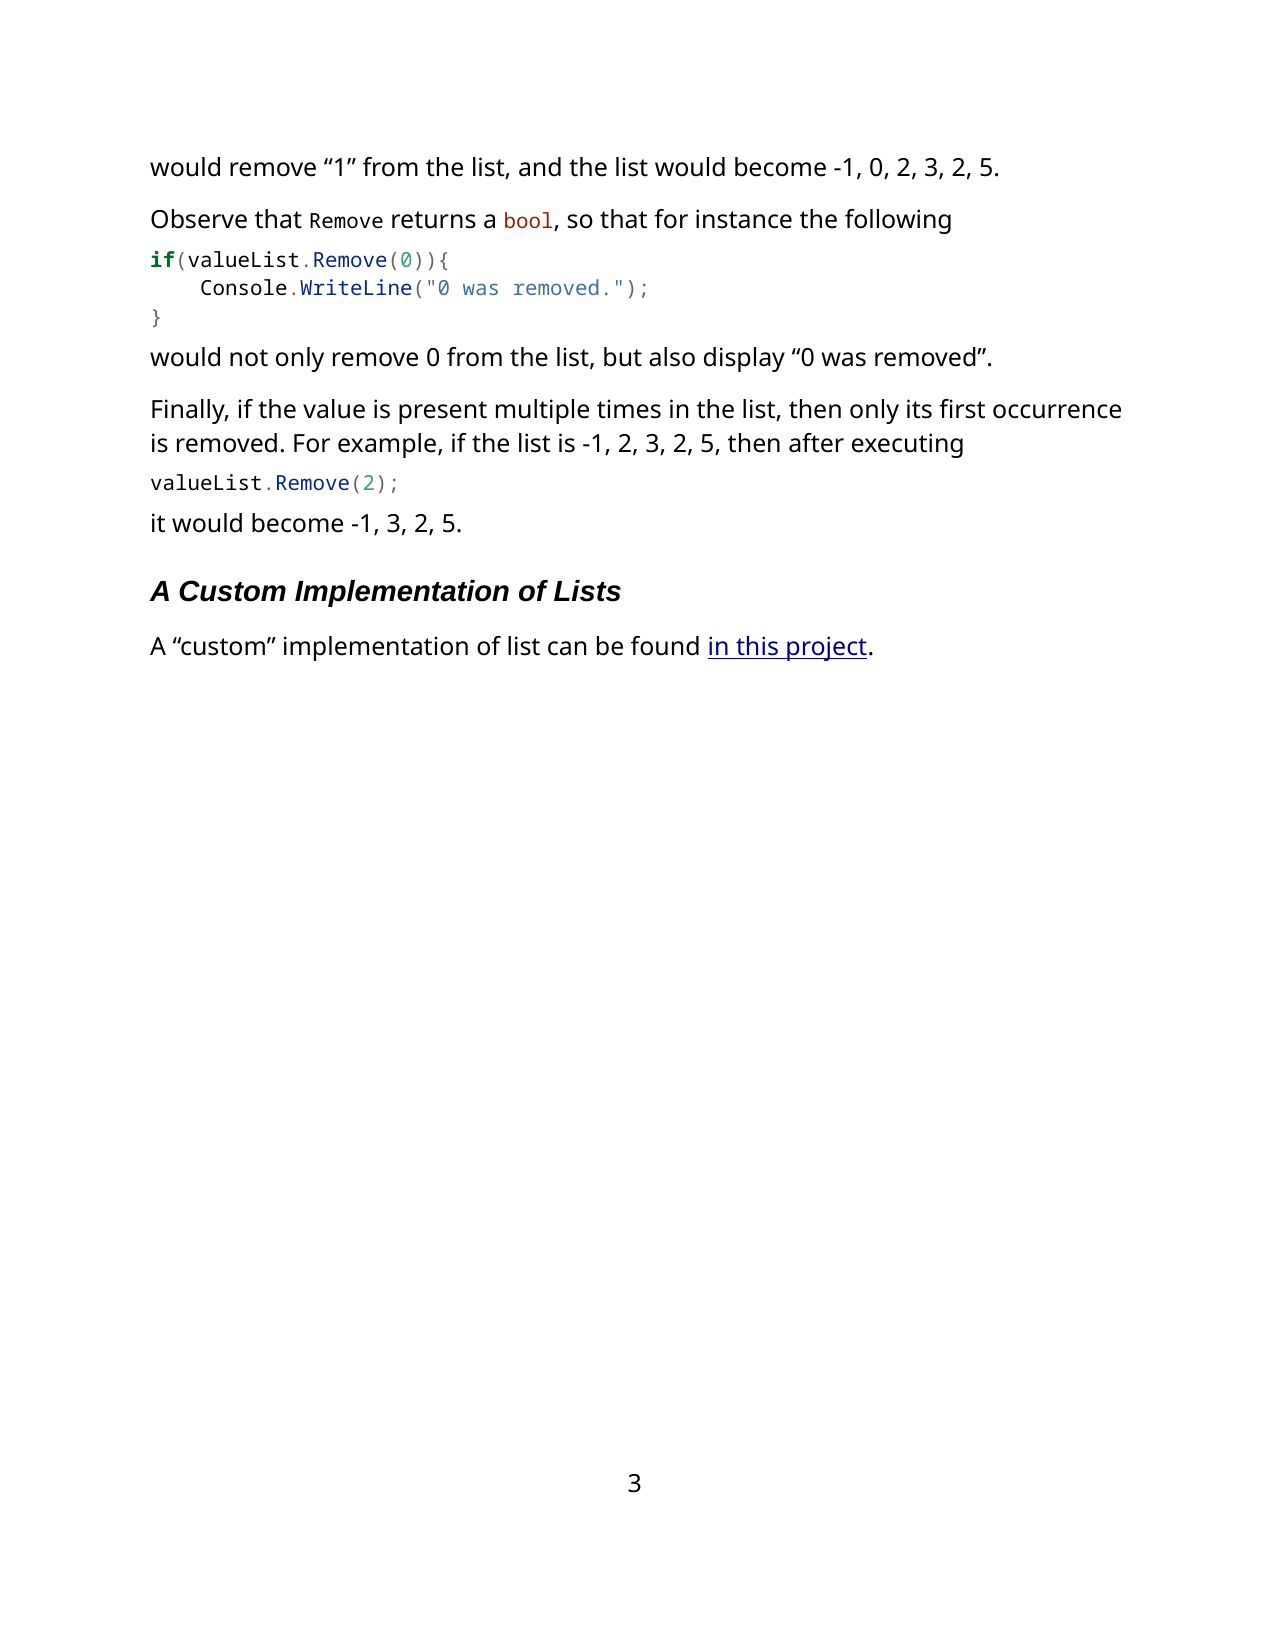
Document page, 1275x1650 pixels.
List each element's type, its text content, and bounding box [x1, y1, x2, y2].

subtitle A Custom Implementation of Lists [150, 574, 1125, 607]
text Observe that Remove returns a bool, so that for instance the following [150, 202, 1125, 236]
text if(valueList.Remove(0)){ [150, 245, 1125, 273]
text Finally, if the value is present multiple times in the list, then only its first occurrence is removed. For example, if the list is -1, 2, 3, 2, 5, then after executing [150, 391, 1125, 459]
text } [150, 302, 1125, 330]
text it would become -1, 3, 2, 5. [150, 506, 1125, 540]
text valueList.Remove(2); [150, 468, 1125, 497]
text would not only remove 0 from the list, but also display “0 was removed”. [150, 339, 1125, 373]
text Console.WriteLine("0 was removed."); [150, 273, 1125, 302]
text would remove “1” from the list, and the list would become -1, 0, 2, 3, 2, 5. [150, 150, 1125, 184]
text A “custom” implementation of list can be found in this project. [150, 629, 1125, 663]
